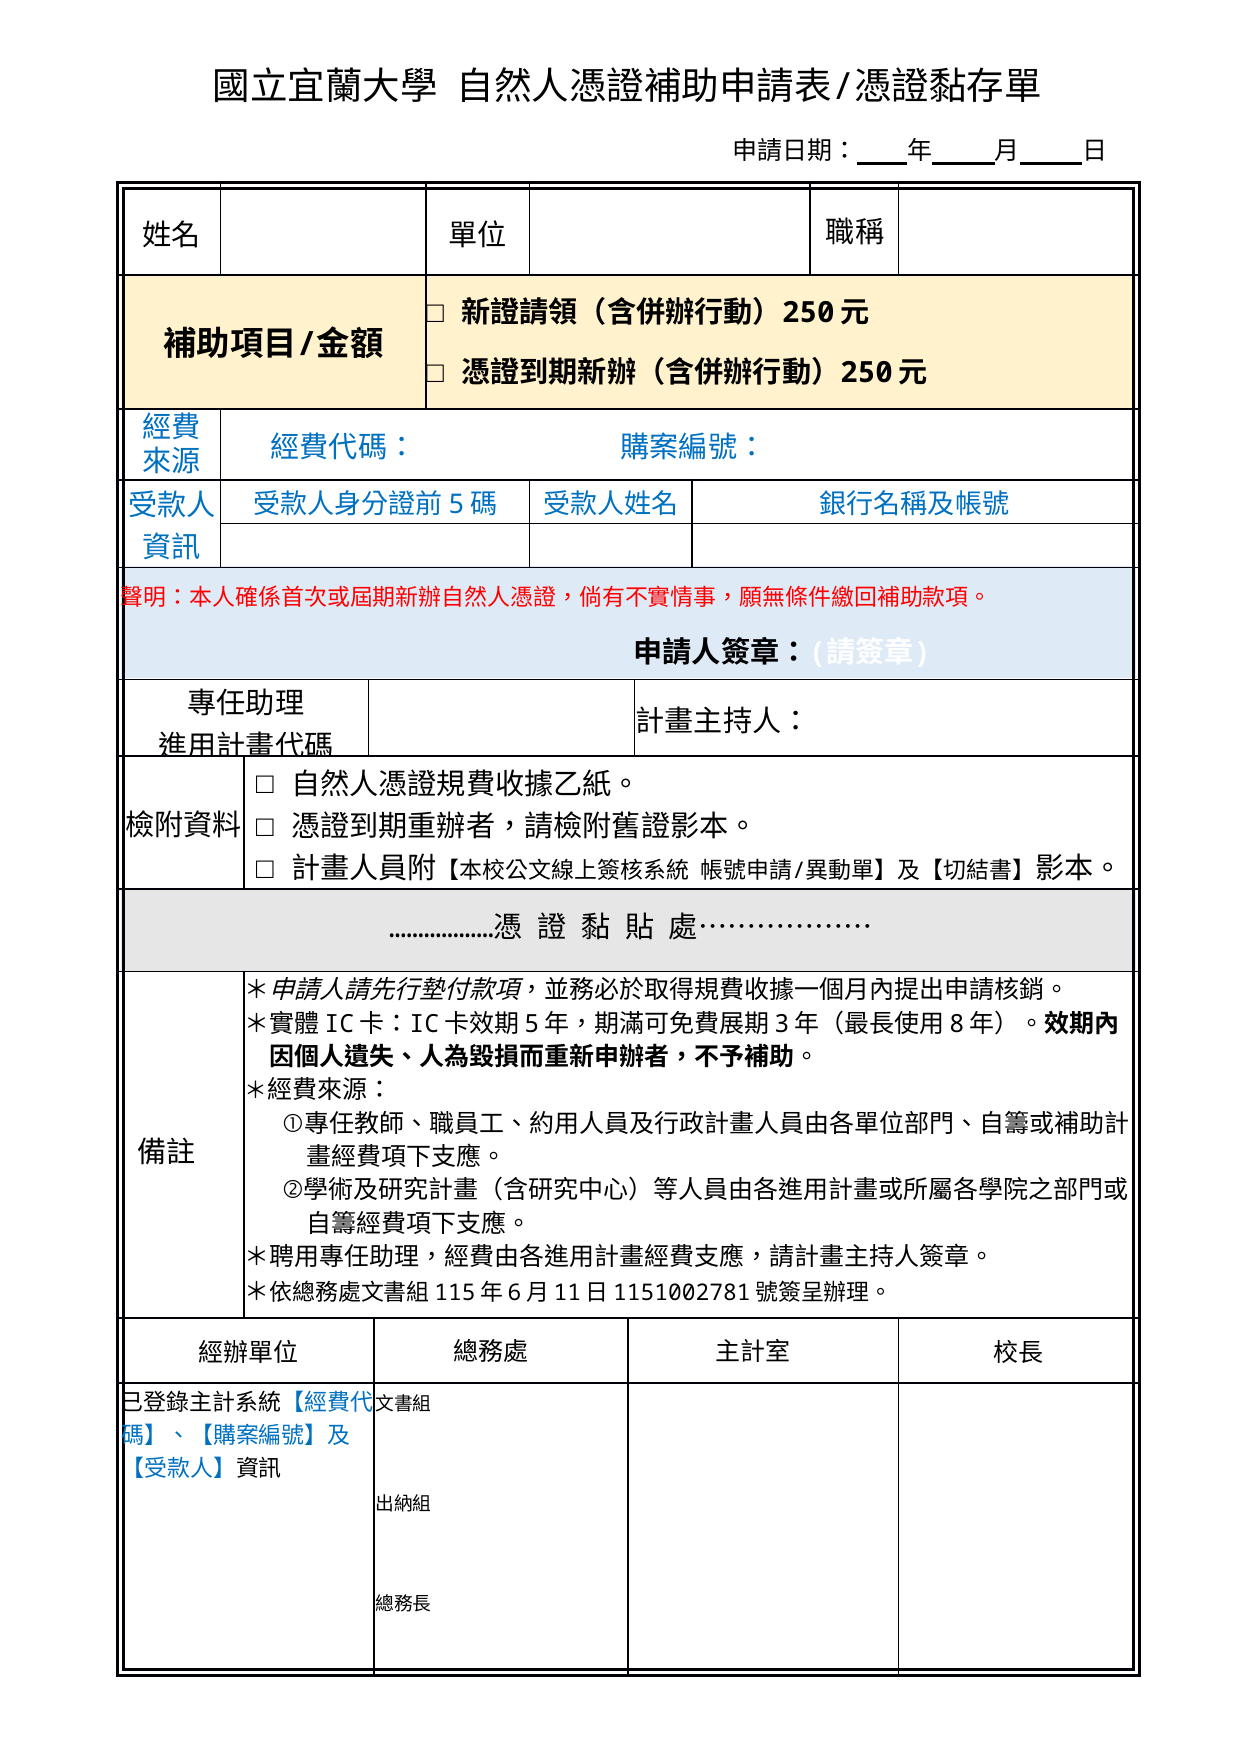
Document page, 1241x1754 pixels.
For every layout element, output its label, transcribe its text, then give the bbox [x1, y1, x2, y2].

table_cell [369, 680, 634, 755]
table_cell 受款人身分證前5碼 [221, 481, 529, 523]
table_cell 補助項目/金額 [125, 276, 425, 408]
table_header [530, 190, 809, 274]
table_cell 校長 [899, 1319, 1132, 1382]
table_cell [221, 524, 529, 566]
table_cell [530, 524, 691, 566]
table_header 職稱 [811, 190, 898, 274]
table_header [221, 190, 425, 274]
table_cell □ 自然人憑證規費收據乙紙。 □ 憑證到期重辦者，請檢附舊證影本。 □ 計畫人員附【本校公文線上簽核系統 帳號申請/異動單】及【切結書】影本。 [245, 757, 1132, 888]
table_cell 總務處 [375, 1319, 627, 1382]
table_cell [629, 1384, 898, 1668]
table_cell 檢附資料 [125, 757, 243, 888]
table_cell 已登錄主計系統【經費代碼】、【購案編號】及【受款人】資訊 [125, 1384, 373, 1668]
table_cell 銀行名稱及帳號 [693, 481, 1132, 523]
table_cell 主計室 [629, 1319, 898, 1382]
table_cell 計畫主持人：(請簽章) [635, 680, 1132, 755]
table_cell 經辦單位 [125, 1319, 373, 1382]
table_cell 經費代碼： 購案編號： [221, 410, 1132, 479]
table_cell 文書組 出納組 總務長 [375, 1384, 627, 1668]
text 國立宜蘭大學 自然人憑證補助申請表/憑證黏存單 [97, 57, 1157, 106]
table_cell 聲明：本人確係首次或屆期新辦自然人憑證，倘有不實情事，願無條件繳回補助款項。 申請人簽章：(請簽章) [125, 568, 1132, 678]
text 申請日期： 年 月 日 [119, 131, 1107, 167]
table_cell 受款人資訊 [125, 481, 220, 566]
table_header 姓名 [121, 184, 220, 274]
table_cell ＊申請人請先行墊付款項，並務必於取得規費收據一個月內提出申請核銷。 ＊實體IC卡：IC卡效期5年，期滿可免費展期3年（最長使用8年）。效期內因個人遺失、人為毀損而重新申辦者，不予補助。 ＊經費來源： 專任教師、職員工、約用人員及行政計畫人員由各單位部門、自籌或補助計畫經費項下支應。 學術及研究計畫（含研究中心）等人員由各進用計畫或所屬各學院之部門或自籌經費項下支應。 ＊聘用專任助理，經費由各進用計畫經費支應，請計畫主持人簽章。 ＊依總務處文書組115年6月11日1151002781號簽呈辦理。 [245, 972, 1132, 1317]
table_header [899, 190, 1132, 274]
table_cell ………………憑 證 黏 貼 處……………… [125, 890, 1132, 971]
table_cell 備註 [125, 972, 243, 1317]
table_cell 受款人姓名 [530, 481, 691, 523]
table_header [899, 184, 1136, 274]
table_header 單位 [427, 190, 529, 274]
table_cell [693, 524, 1132, 566]
table_cell 專任助理 進用計畫代碼 [125, 680, 368, 755]
table_cell [899, 1384, 1132, 1668]
table_cell □ 新證請領（含併辦行動）250元 □ 憑證到期新辦（含併辦行動）250元 [427, 276, 1132, 408]
table_cell 經費 來源 [125, 410, 220, 479]
